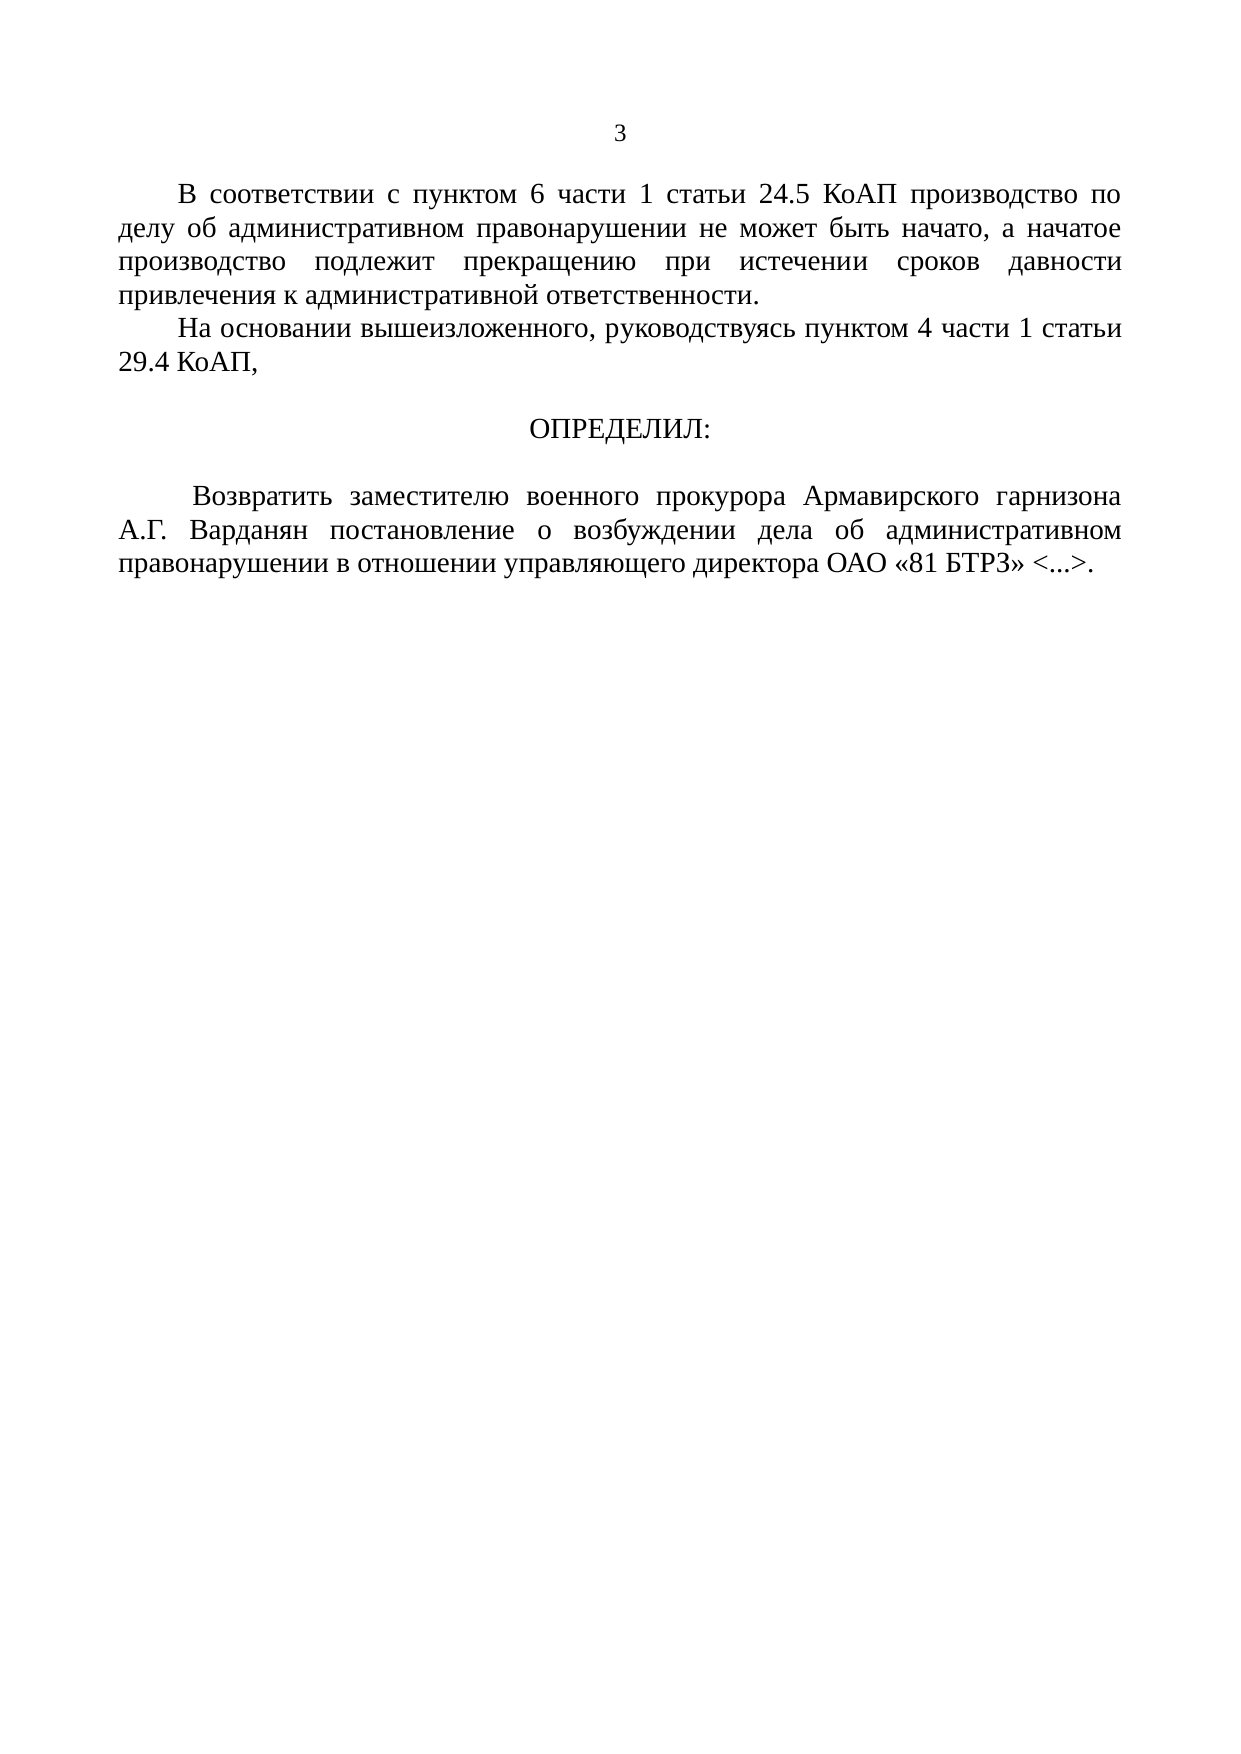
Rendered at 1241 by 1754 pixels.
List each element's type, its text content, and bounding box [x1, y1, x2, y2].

text Возвратить заместителю военного прокурора Армавирского гарнизона А.Г. Варданян постановление о возбуждении дела об административном правонарушении в отношении управляющего директора ОАО «81 БТРЗ» <...>. [118, 478, 1122, 579]
text ОПРЕДЕЛИЛ: [118, 411, 1122, 445]
text На основании вышеизложенного, руководствуясь пунктом 4 части 1 статьи 29.4 КоАП, [118, 311, 1122, 378]
text В соответствии с пунктом 6 части 1 статьи 24.5 КоАП производство по делу об административном правонарушении не может быть начато, а начатое производство подлежит прекращению при истечении сроков давности привлечения к административной ответственности. [118, 176, 1122, 311]
